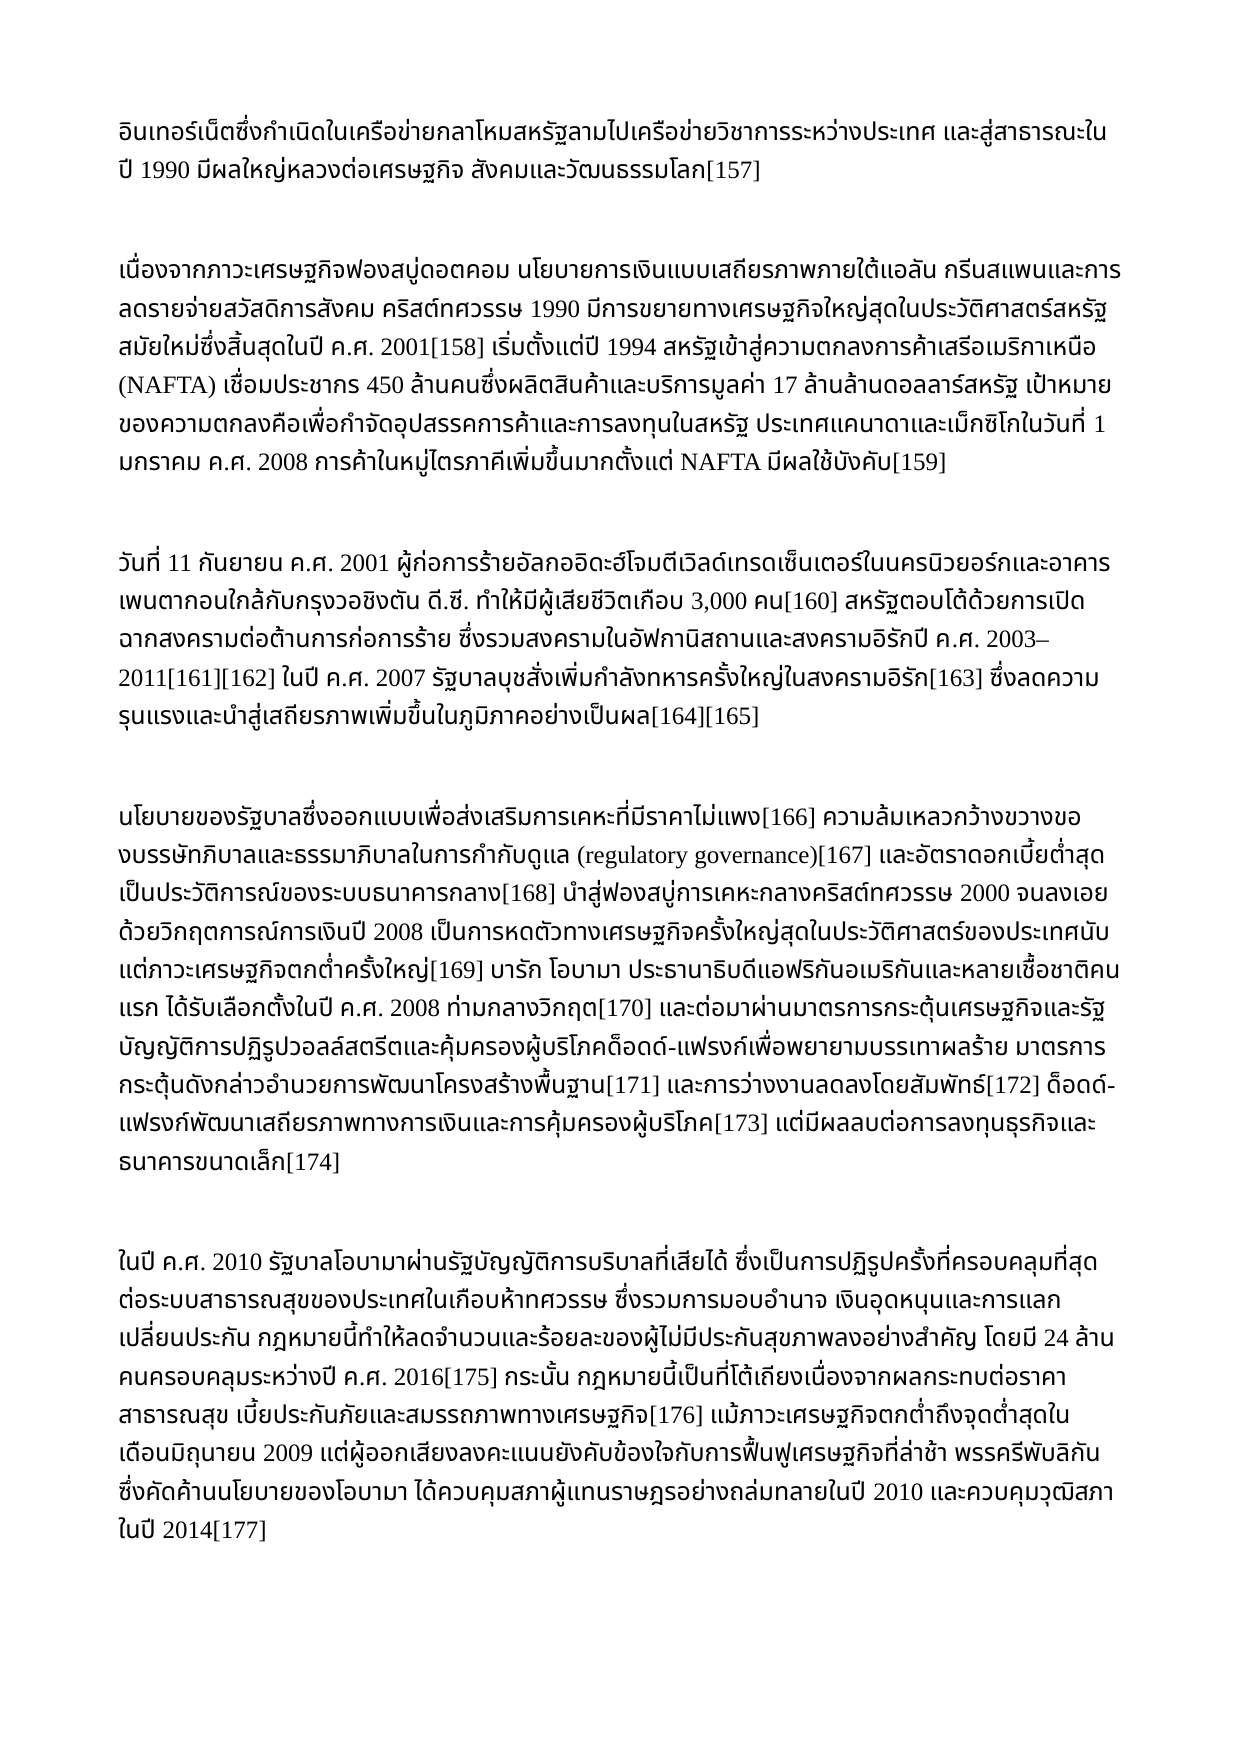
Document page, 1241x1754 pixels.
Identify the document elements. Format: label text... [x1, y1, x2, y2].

text อินเทอร์เน็ตซึ่งกำเนิดในเครือข่ายกลาโหมสหรัฐลามไปเครือข่ายวิชาการระหว่างประเทศ และสู่สาธารณะในปี 1990 มีผลใหญ่หลวงต่อเศรษฐกิจ สังคมและวัฒนธรรมโลก[157] [118, 118, 1122, 189]
text ในปี ค.ศ. 2010 รัฐบาลโอบามาผ่านรัฐบัญญัติการบริบาลที่เสียได้ ซึ่งเป็นการปฏิรูปครั้งที่ครอบคลุมที่สุดต่อระบบสาธารณสุขของประเทศในเกือบห้าทศวรรษ ซึ่งรวมการมอบอำนาจ เงินอุดหนุนและการแลกเปลี่ยนประกัน กฎหมายนี้ทำให้ลดจำนวนและร้อยละของผู้ไม่มีประกันสุขภาพลงอย่างสำคัญ โดยมี 24 ล้านคนครอบคลุมระหว่างปี ค.ศ. 2016[175] กระนั้น กฎหมายนี้เป็นที่โต้เถียงเนื่องจากผลกระทบต่อราคาสาธารณสุข เบี้ยประกันภัยและสมรรถภาพทางเศรษฐกิจ[176] แม้ภาวะเศรษฐกิจตกต่ำถึงจุดต่ำสุดในเดือนมิถุนายน 2009 แต่ผู้ออกเสียงลงคะแนนยังคับข้องใจกับการฟื้นฟูเศรษฐกิจที่ล่าช้า พรรครีพับลิกันซึ่งคัดค้านนโยบายของโอบามา ได้ควบคุมสภาผู้แทนราษฎรอย่างถล่มทลายในปี 2010 และควบคุมวุฒิสภาในปี 2014[177] [118, 1247, 1122, 1548]
text วันที่ 11 กันยายน ค.ศ. 2001 ผู้ก่อการร้ายอัลกออิดะฮ์โจมตีเวิลด์เทรดเซ็นเตอร์ในนครนิวยอร์กและอาคารเพนตากอนใกล้กับกรุงวอชิงตัน ดี.ซี. ทำให้มีผู้เสียชีวิตเกือบ 3,000 คน[160] สหรัฐตอบโต้ด้วยการเปิดฉากสงครามต่อต้านการก่อการร้าย ซึ่งรวมสงครามในอัฟกานิสถานและสงครามอิรักปี ค.ศ. 2003–2011[161][162] ในปี ค.ศ. 2007 รัฐบาลบุชสั่งเพิ่มกำลังทหารครั้งใหญ่ในสงครามอิรัก[163] ซึ่งลดความรุนแรงและนำสู่เสถียรภาพเพิ่มขึ้นในภูมิภาคอย่างเป็นผล[164][165] [118, 548, 1122, 734]
text เนื่องจากภาวะเศรษฐกิจฟองสบู่ดอตคอม นโยบายการเงินแบบเสถียรภาพภายใต้แอลัน กรีนสแพนและการลดรายจ่ายสวัสดิการสังคม คริสต์ทศวรรษ 1990 มีการขยายทางเศรษฐกิจใหญ่สุดในประวัติศาสตร์สหรัฐสมัยใหม่ซึ่งสิ้นสุดในปี ค.ศ. 2001[158] เริ่มตั้งแต่ปี 1994 สหรัฐเข้าสู่ความตกลงการค้าเสรีอเมริกาเหนือ (NAFTA) เชื่อมประชากร 450 ล้านคนซึ่งผลิตสินค้าและบริการมูลค่า 17 ล้านล้านดอลลาร์สหรัฐ เป้าหมายของความตกลงคือเพื่อกำจัดอุปสรรคการค้าและการลงทุนในสหรัฐ ประเทศแคนาดาและเม็กซิโกในวันที่ 1 มกราคม ค.ศ. 2008 การค้าในหมู่ไตรภาคีเพิ่มขึ้นมากตั้งแต่ NAFTA มีผลใช้บังคับ[159] [118, 256, 1122, 481]
text นโยบายของรัฐบาลซึ่งออกแบบเพื่อส่งเสริมการเคหะที่มีราคาไม่แพง[166] ความล้มเหลวกว้างขวางของบรรษัทภิบาลและธรรมาภิบาลในการกำกับดูแล (regulatory governance)[167] และอัตราดอกเบี้ยต่ำสุดเป็นประวัติการณ์ของระบบธนาคารกลาง[168] นำสู่ฟองสบู่การเคหะกลางคริสต์ทศวรรษ 2000 จนลงเอยด้วยวิกฤตการณ์การเงินปี 2008 เป็นการหดตัวทางเศรษฐกิจครั้งใหญ่สุดในประวัติศาสตร์ของประเทศนับแต่ภาวะเศรษฐกิจตกต่ำครั้งใหญ่[169] บารัก โอบามา ประธานาธิบดีแอฟริกันอเมริกันและหลายเชื้อชาติคนแรก ได้รับเลือกตั้งในปี ค.ศ. 2008 ท่ามกลางวิกฤต[170] และต่อมาผ่านมาตรการกระตุ้นเศรษฐกิจและรัฐบัญญัติการปฏิรูปวอลล์สตรีตและคุ้มครองผู้บริโภคด็อดด์-แฟรงก์เพื่อพยายามบรรเทาผลร้าย มาตรการกระตุ้นดังกล่าวอำนวยการพัฒนาโครงสร้างพื้นฐาน[171] และการว่างงานลดลงโดยสัมพัทธ์[172] ด็อดด์-แฟรงก์พัฒนาเสถียรภาพทางการเงินและการคุ้มครองผู้บริโภค[173] แต่มีผลลบต่อการลงทุนธุรกิจและธนาคารขนาดเล็ก[174] [118, 802, 1122, 1180]
